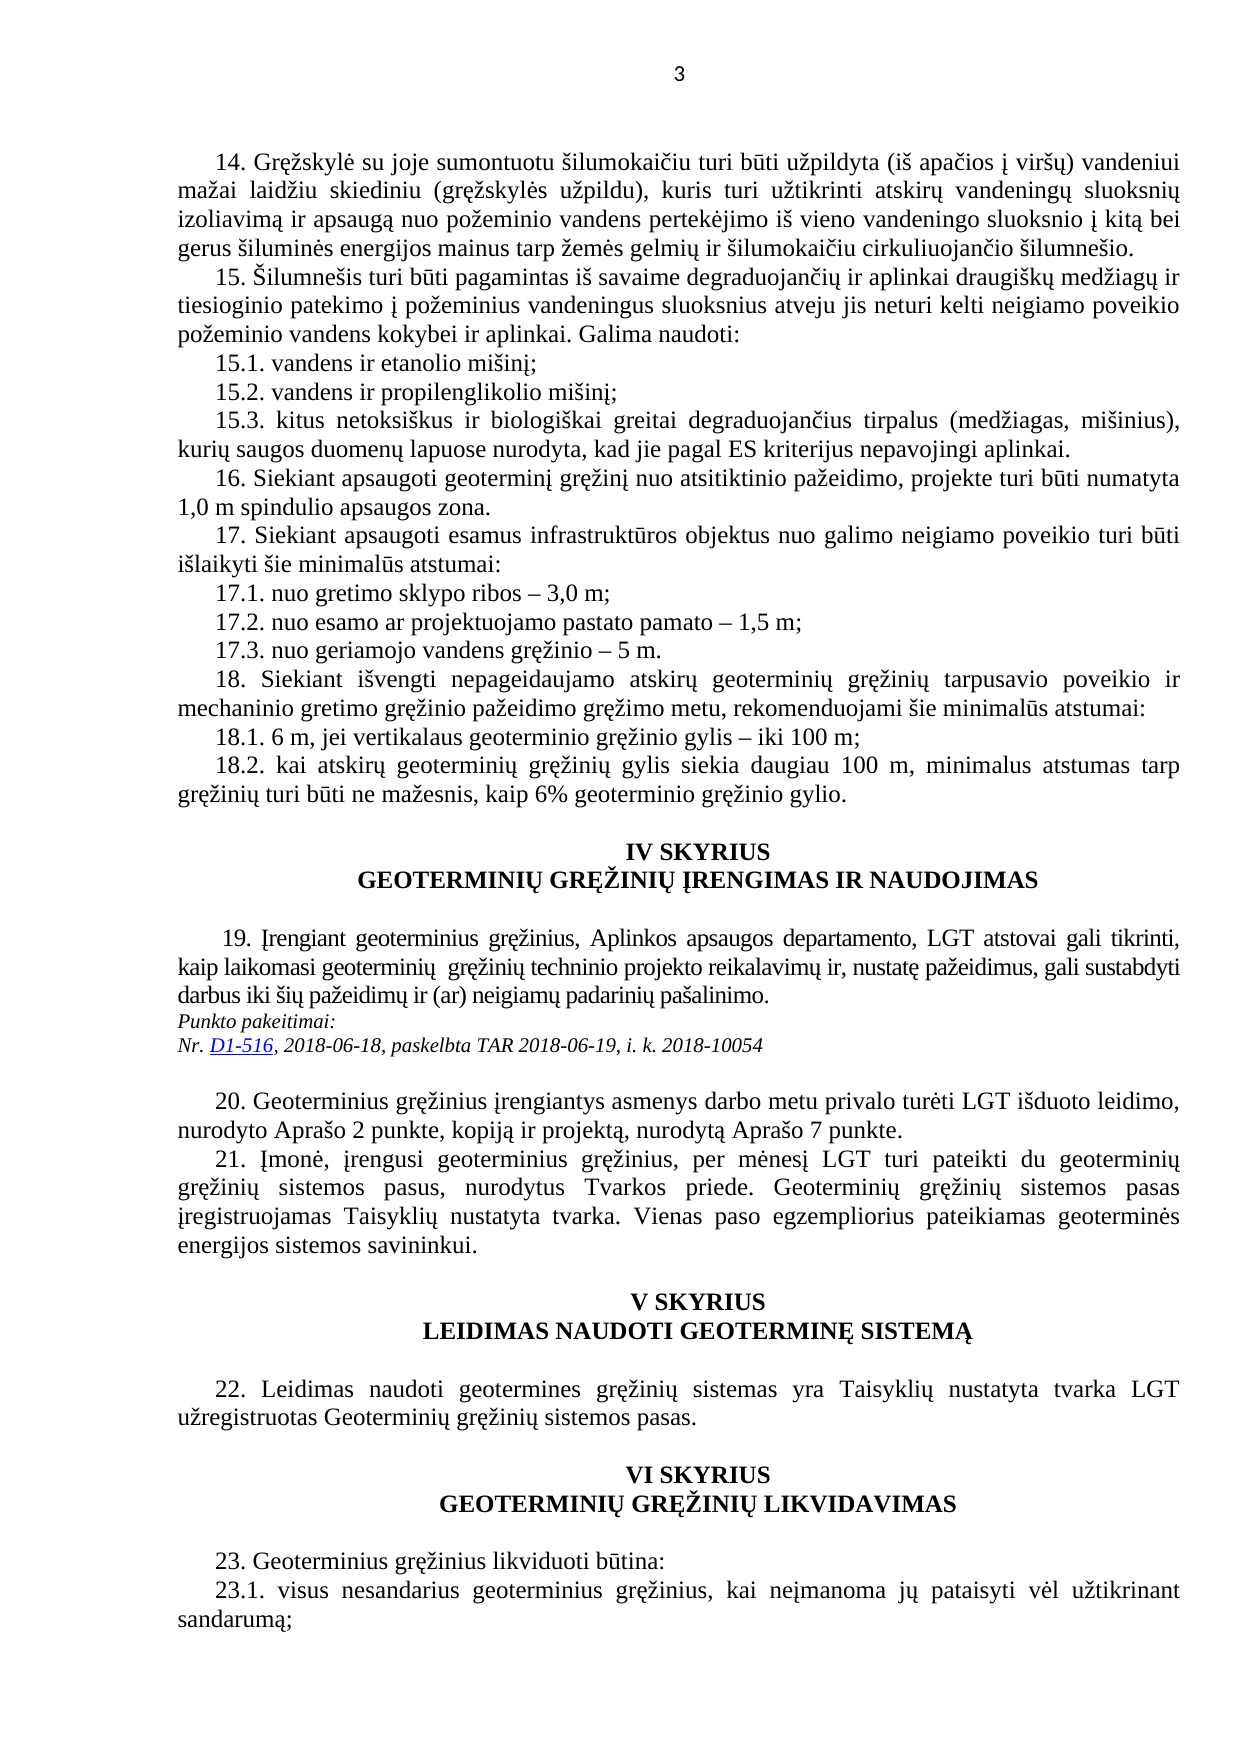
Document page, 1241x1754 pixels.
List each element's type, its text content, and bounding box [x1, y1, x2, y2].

text IV SKYRIUS [177, 837, 1181, 866]
text 15.1. vandens ir etanolio mišinį; [177, 348, 1181, 377]
text VI SKYRIUS [177, 1460, 1181, 1489]
text 16. Siekiant apsaugoti geoterminį gręžinį nuo atsitiktinio pažeidimo, projekte turi būti numatyta 1,0 m spindulio apsaugos zona. [177, 463, 1181, 521]
text Punkto pakeitimai: [177, 1009, 1181, 1033]
text 17.2. nuo esamo ar projektuojamo pastato pamato – 1,5 m; [177, 607, 1181, 636]
text 20. Geoterminius gręžinius įrengiantys asmenys darbo metu privalo turėti LGT išduoto leidimo, nurodyto Aprašo 2 punkte, kopiją ir projektą, nurodytą Aprašo 7 punkte. [177, 1086, 1181, 1144]
text 23.1. visus nesandarius geoterminius gręžinius, kai neįmanoma jų pataisyti vėl užtikrinant sandarumą; [177, 1575, 1181, 1632]
text Nr. D1-516, 2018-06-18, paskelbta TAR 2018-06-19, i. k. 2018-10054 [177, 1033, 1181, 1057]
text 14. Gręžskylė su joje sumontuotu šilumokaičiu turi būti užpildyta (iš apačios į viršų) vandeniui mažai laidžiu skiediniu (gręžskylės užpildu), kuris turi užtikrinti atskirų vandeningų sluoksnių izoliavimą ir apsaugą nuo požeminio vandens pertekėjimo iš vieno vandeningo sluoksnio į kitą bei gerus šiluminės energijos mainus tarp žemės gelmių ir šilumokaičiu cirkuliuojančio šilumnešio. [177, 147, 1181, 262]
text 23. Geoterminius gręžinius likviduoti būtina: [177, 1546, 1181, 1575]
text GEOTERMINIŲ GRĘŽINIŲ ĮRENGIMAS IR NAUDOJIMAS [177, 866, 1181, 894]
text GEOTERMINIŲ GRĘŽINIŲ LIKVIDAVIMAS [177, 1489, 1181, 1517]
text 18.2. kai atskirų geoterminių gręžinių gylis siekia daugiau 100 m, minimalus atstumas tarp gręžinių turi būti ne mažesnis, kaip 6% geoterminio gręžinio gylio. [177, 751, 1181, 808]
text 22. Leidimas naudoti geotermines gręžinių sistemas yra Taisyklių nustatyta tvarka LGT užregistruotas Geoterminių gręžinių sistemos pasas. [177, 1374, 1181, 1431]
text 17. Siekiant apsaugoti esamus infrastruktūros objektus nuo galimo neigiamo poveikio turi būti išlaikyti šie minimalūs atstumai: [177, 521, 1181, 578]
text 21. Įmonė, įrengusi geoterminius gręžinius, per mėnesį LGT turi pateikti du geoterminių gręžinių sistemos pasus, nurodytus Tvarkos priede. Geoterminių gręžinių sistemos pasas įregistruojamas Taisyklių nustatyta tvarka. Vienas paso egzempliorius pateikiamas geoterminės energijos sistemos savininkui. [177, 1144, 1181, 1259]
text 18.1. 6 m, jei vertikalaus geoterminio gręžinio gylis – iki 100 m; [177, 722, 1181, 751]
text 19. Įrengiant geoterminius gręžinius, Aplinkos apsaugos departamento, LGT atstovai gali tikrinti, kaip laikomasi geoterminių gręžinių techninio projekto reikalavimų ir, nustatę pažeidimus, gali sustabdyti darbus iki šių pažeidimų ir (ar) neigiamų padarinių pašalinimo. [177, 923, 1181, 1009]
text 15.3. kitus netoksiškus ir biologiškai greitai degraduojančius tirpalus (medžiagas, mišinius), kurių saugos duomenų lapuose nurodyta, kad jie pagal ES kriterijus nepavojingi aplinkai. [177, 406, 1181, 463]
text 17.3. nuo geriamojo vandens gręžinio – 5 m. [177, 636, 1181, 664]
text 17.1. nuo gretimo sklypo ribos – 3,0 m; [177, 578, 1181, 607]
text 18. Siekiant išvengti nepageidaujamo atskirų geoterminių gręžinių tarpusavio poveikio ir mechaninio gretimo gręžinio pažeidimo gręžimo metu, rekomenduojami šie minimalūs atstumai: [177, 664, 1181, 722]
text 15. Šilumnešis turi būti pagamintas iš savaime degraduojančių ir aplinkai draugiškų medžiagų ir tiesioginio patekimo į požeminius vandeningus sluoksnius atveju jis neturi kelti neigiamo poveikio požeminio vandens kokybei ir aplinkai. Galima naudoti: [177, 262, 1181, 348]
text 15.2. vandens ir propilenglikolio mišinį; [215, 377, 1181, 406]
text V SKYRIUS [177, 1287, 1181, 1316]
text LEIDIMAS NAUDOTI GEOTERMINĘ SISTEMĄ [177, 1316, 1181, 1345]
